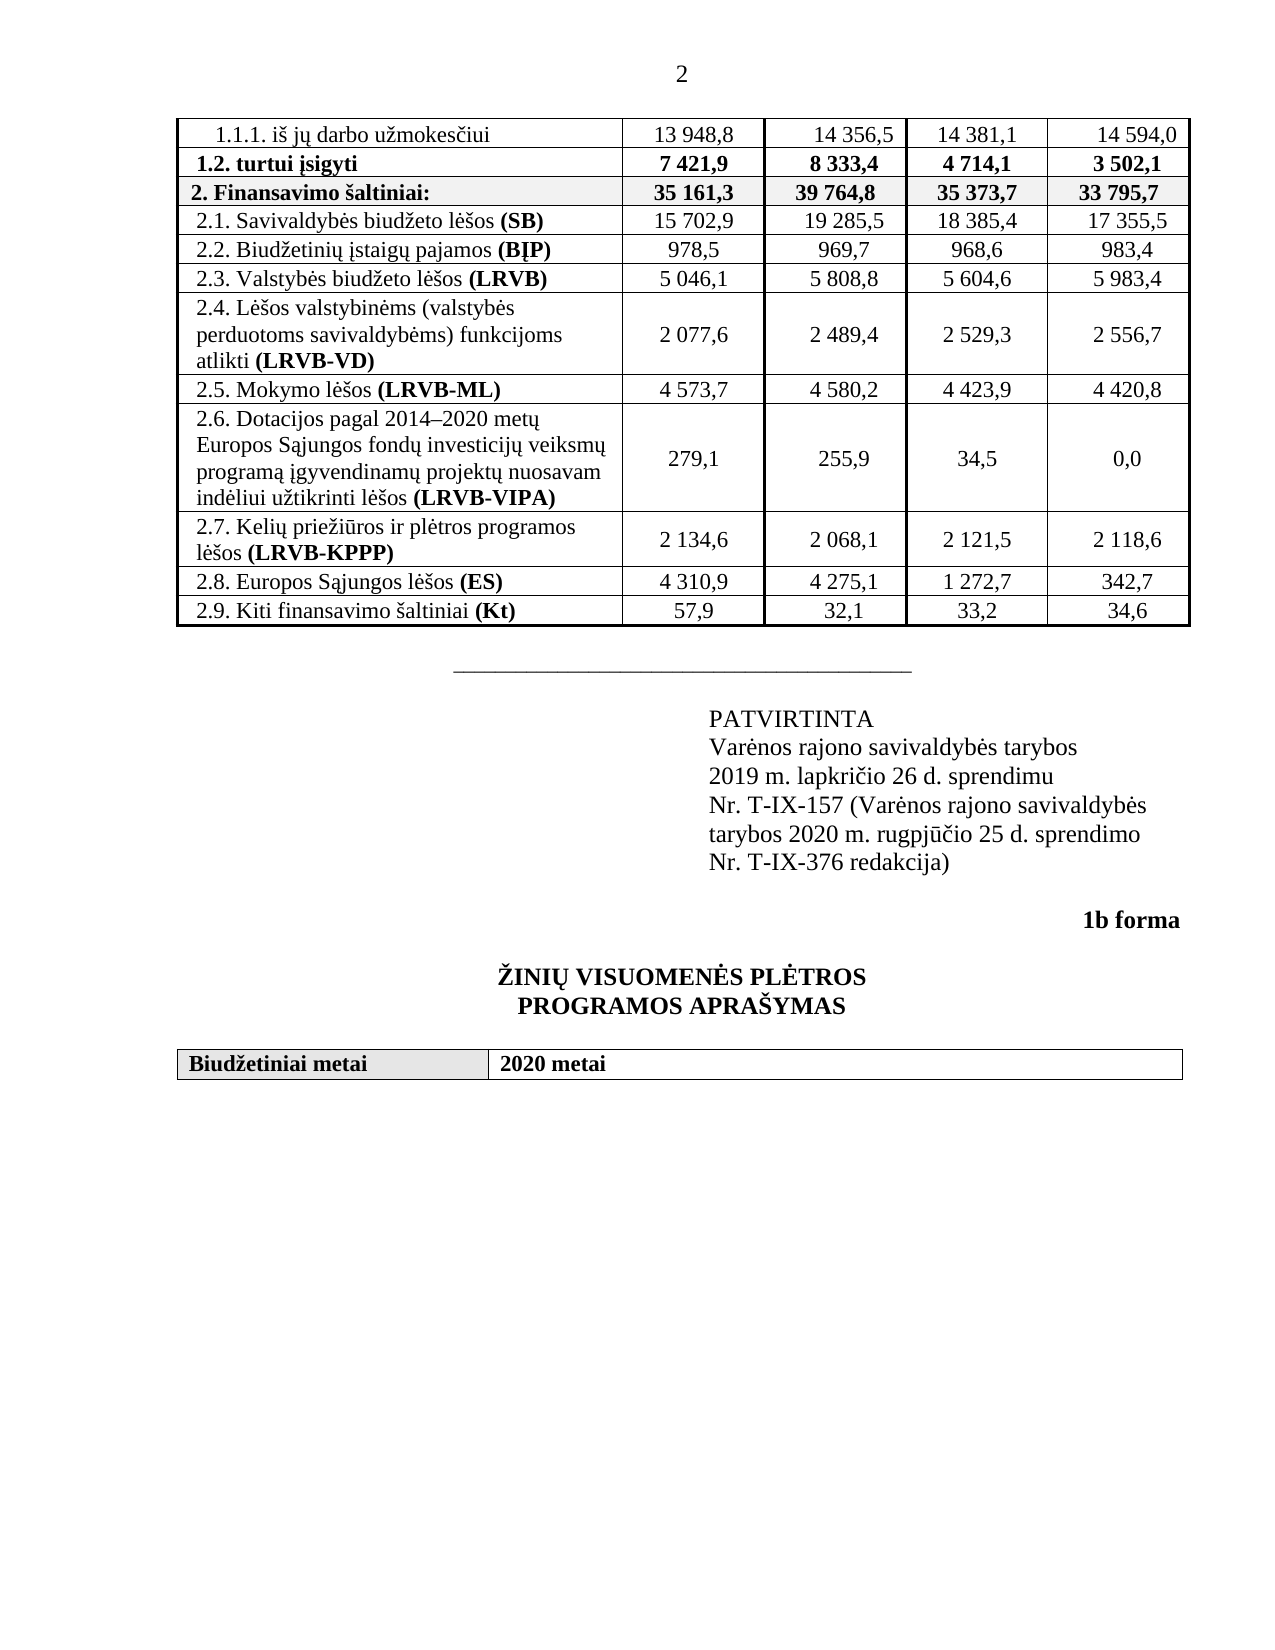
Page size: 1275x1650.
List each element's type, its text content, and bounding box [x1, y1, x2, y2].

table_cell 35 161,3 [623, 177, 763, 205]
table_cell 1.2. turtui įsigyti [179, 148, 622, 176]
table_cell 978,5 [623, 235, 763, 263]
table_cell 8 333,4 [766, 148, 905, 176]
table_cell 969,7 [766, 235, 905, 263]
table_cell 5 604,6 [908, 264, 1047, 292]
table_header Biudžetiniai metai [178, 1050, 488, 1079]
table_cell 35 373,7 [908, 177, 1047, 205]
table_cell 5 983,4 [1048, 264, 1188, 292]
text PATVIRTINTA [177, 704, 1186, 732]
table_cell 15 702,9 [623, 206, 763, 234]
table_cell 33 795,7 [1048, 177, 1188, 205]
table_cell 279,1 [623, 404, 763, 511]
table_cell 7 421,9 [623, 148, 763, 176]
table_cell 57,9 [623, 596, 763, 624]
table_cell 2.9. Kiti finansavimo šaltiniai (Kt) [179, 596, 622, 624]
table_cell 2.6. Dotacijos pagal 2014–2020 metų Europos Sąjungos fondų investicijų veiksmų programą įgyvendinamų projektų nuosavam indėliui užtikrinti lėšos (LRVB-VIPA) [179, 404, 622, 511]
table_cell 342,7 [1048, 567, 1188, 595]
text 1b forma [177, 905, 1186, 934]
table_cell 4 275,1 [766, 567, 905, 595]
table_cell 0,0 [1048, 404, 1188, 511]
table_cell 33,2 [908, 596, 1047, 624]
table_cell 2 118,6 [1048, 512, 1188, 566]
text 2019 m. lapkričio 26 d. sprendimu [177, 761, 1186, 790]
table_cell 2 068,1 [766, 512, 905, 566]
table_cell 2.5. Mokymo lėšos (LRVB-ML) [179, 375, 622, 402]
table_cell 5 808,8 [766, 264, 905, 292]
table_cell 2 529,3 [908, 293, 1047, 373]
table_cell 2.8. Europos Sąjungos lėšos (ES) [179, 567, 622, 595]
table_cell 2.3. Valstybės biudžeto lėšos (LRVB) [179, 264, 622, 292]
table_cell 34,5 [908, 404, 1047, 511]
table_cell 2.1. Savivaldybės biudžeto lėšos (SB) [179, 206, 622, 234]
table_cell 14 381,1 [908, 119, 1047, 147]
table_cell 1 272,7 [908, 567, 1047, 595]
table_cell 4 580,2 [766, 375, 905, 402]
table_cell 3 502,1 [1048, 148, 1188, 176]
table_cell 4 310,9 [623, 567, 763, 595]
table_cell 4 423,9 [908, 375, 1047, 402]
table_header 2020 metai [489, 1050, 1182, 1079]
table_cell 4 420,8 [1048, 375, 1188, 402]
table_cell 983,4 [1048, 235, 1188, 263]
table_cell 14 594,0 [1048, 119, 1188, 147]
text PROGRAMOS APRAŠYMAS [177, 991, 1186, 1020]
table_cell 2.4. Lėšos valstybinėms (valstybės perduotoms savivaldybėms) funkcijoms atlikti (LRVB-VD) [179, 293, 622, 373]
table_cell 2 121,5 [908, 512, 1047, 566]
table_cell 17 355,5 [1048, 206, 1188, 234]
table_cell 13 948,8 [623, 119, 763, 147]
table_cell 4 573,7 [623, 375, 763, 402]
text Nr. T-IX-376 redakcija) [177, 847, 1186, 876]
table_cell 2 077,6 [623, 293, 763, 373]
table_cell 255,9 [766, 404, 905, 511]
text ____________________________________________ [177, 651, 1186, 675]
table_cell 968,6 [908, 235, 1047, 263]
table_cell 2 489,4 [766, 293, 905, 373]
text Nr. T-IX-157 (Varėnos rajono savivaldybės [177, 790, 1186, 819]
text tarybos 2020 m. rugpjūčio 25 d. sprendimo [177, 819, 1186, 847]
table_cell 34,6 [1048, 596, 1188, 624]
table_cell 5 046,1 [623, 264, 763, 292]
table_cell 4 714,1 [908, 148, 1047, 176]
text Varėnos rajono savivaldybės tarybos [177, 732, 1186, 761]
table_cell 1.1.1. iš jų darbo užmokesčiui [179, 119, 622, 147]
table_cell 2.2. Biudžetinių įstaigų pajamos (BĮP) [179, 235, 622, 263]
table_cell 2 134,6 [623, 512, 763, 566]
text ŽINIŲ VISUOMENĖS PLĖTROS [177, 962, 1186, 991]
table_cell 2. Finansavimo šaltiniai: [179, 177, 622, 205]
table_cell 14 356,5 [766, 119, 905, 147]
table_cell 19 285,5 [766, 206, 905, 234]
table_cell 2 556,7 [1048, 293, 1188, 373]
table_cell 39 764,8 [766, 177, 905, 205]
table_cell 32,1 [766, 596, 905, 624]
table_cell 18 385,4 [908, 206, 1047, 234]
table_cell 2.7. Kelių priežiūros ir plėtros programos lėšos (LRVB-KPPP) [179, 512, 622, 566]
